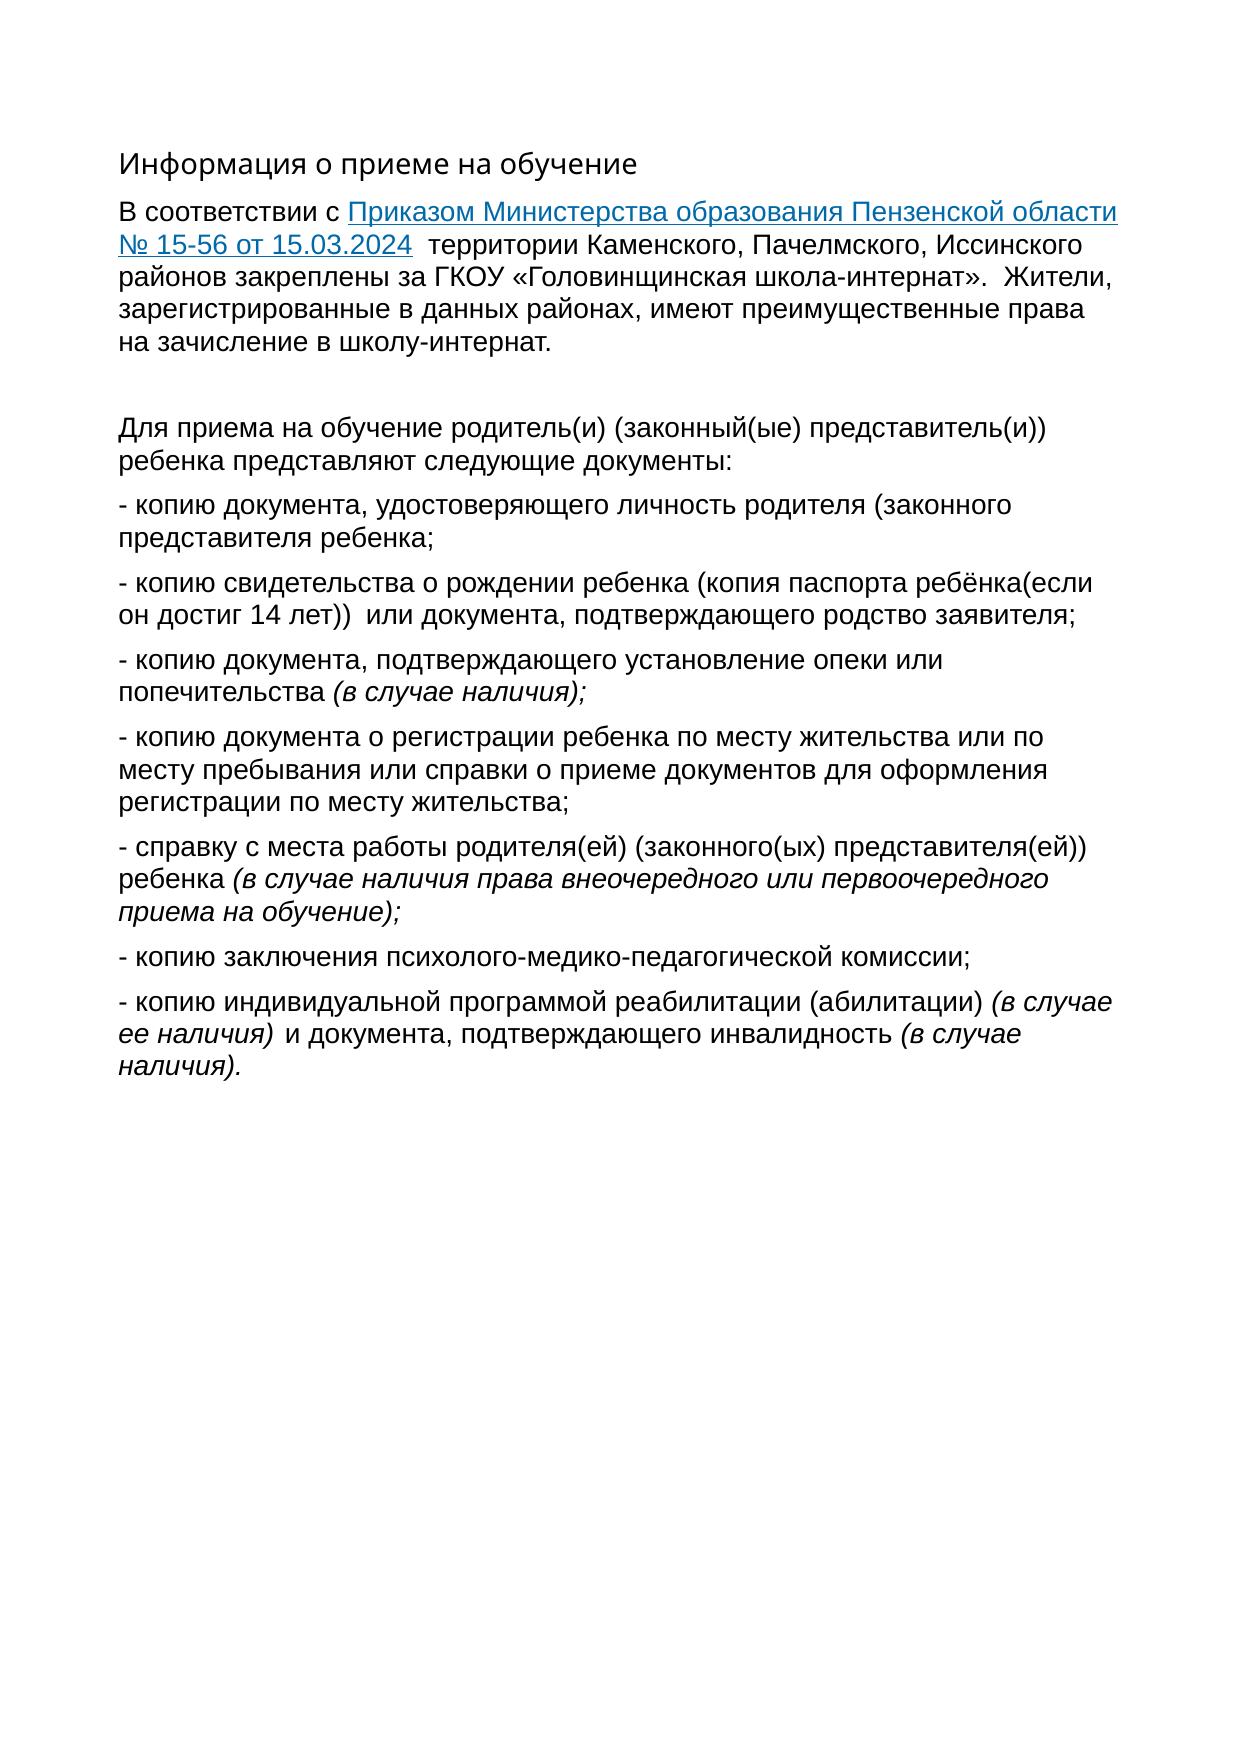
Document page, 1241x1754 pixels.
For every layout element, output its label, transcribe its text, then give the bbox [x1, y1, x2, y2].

text - копию индивидуальной программой реабилитации (абилитации) (в случае ее наличия) и документа, подтверждающего инвалидность (в случае наличия). [118, 984, 1122, 1082]
text - копию свидетельства о рождении ребенка (копия паспорта ребёнка(если он достиг 14 лет)) или документа, подтверждающего родство заявителя; [118, 566, 1122, 630]
text - копию документа, удостоверяющего личность родителя (законного представителя ребенка; [118, 488, 1122, 553]
text В соответствии с Приказом Министерства образования Пензенской области № 15-56 от 15.03.2024 территории Каменского, Пачелмского, Иссинского районов закреплены за ГКОУ «Головинщинская школа-интернат». Жители, зарегистрированные в данных районах, имеют преимущественные права на зачисление в школу-интернат. [118, 195, 1122, 357]
text - копию документа о регистрации ребенка по месту жительства или по месту пребывания или справки о приеме документов для оформления регистрации по месту жительства; [118, 720, 1122, 817]
text - справку с места работы родителя(ей) (законного(ых) представителя(ей)) ребенка (в случае наличия права внеочередного или первоочередного приема на обучение); [118, 830, 1122, 927]
text - копию заключения психолого-медико-педагогической комиссии; [118, 939, 1122, 972]
text Для приема на обучение родитель(и) (законный(ые) представитель(и)) ребенка представляют следующие документы: [118, 411, 1122, 476]
subtitle Информация о приеме на обучение [118, 143, 1122, 183]
text - копию документа, подтверждающего установление опеки или попечительства (в случае наличия); [118, 643, 1122, 708]
